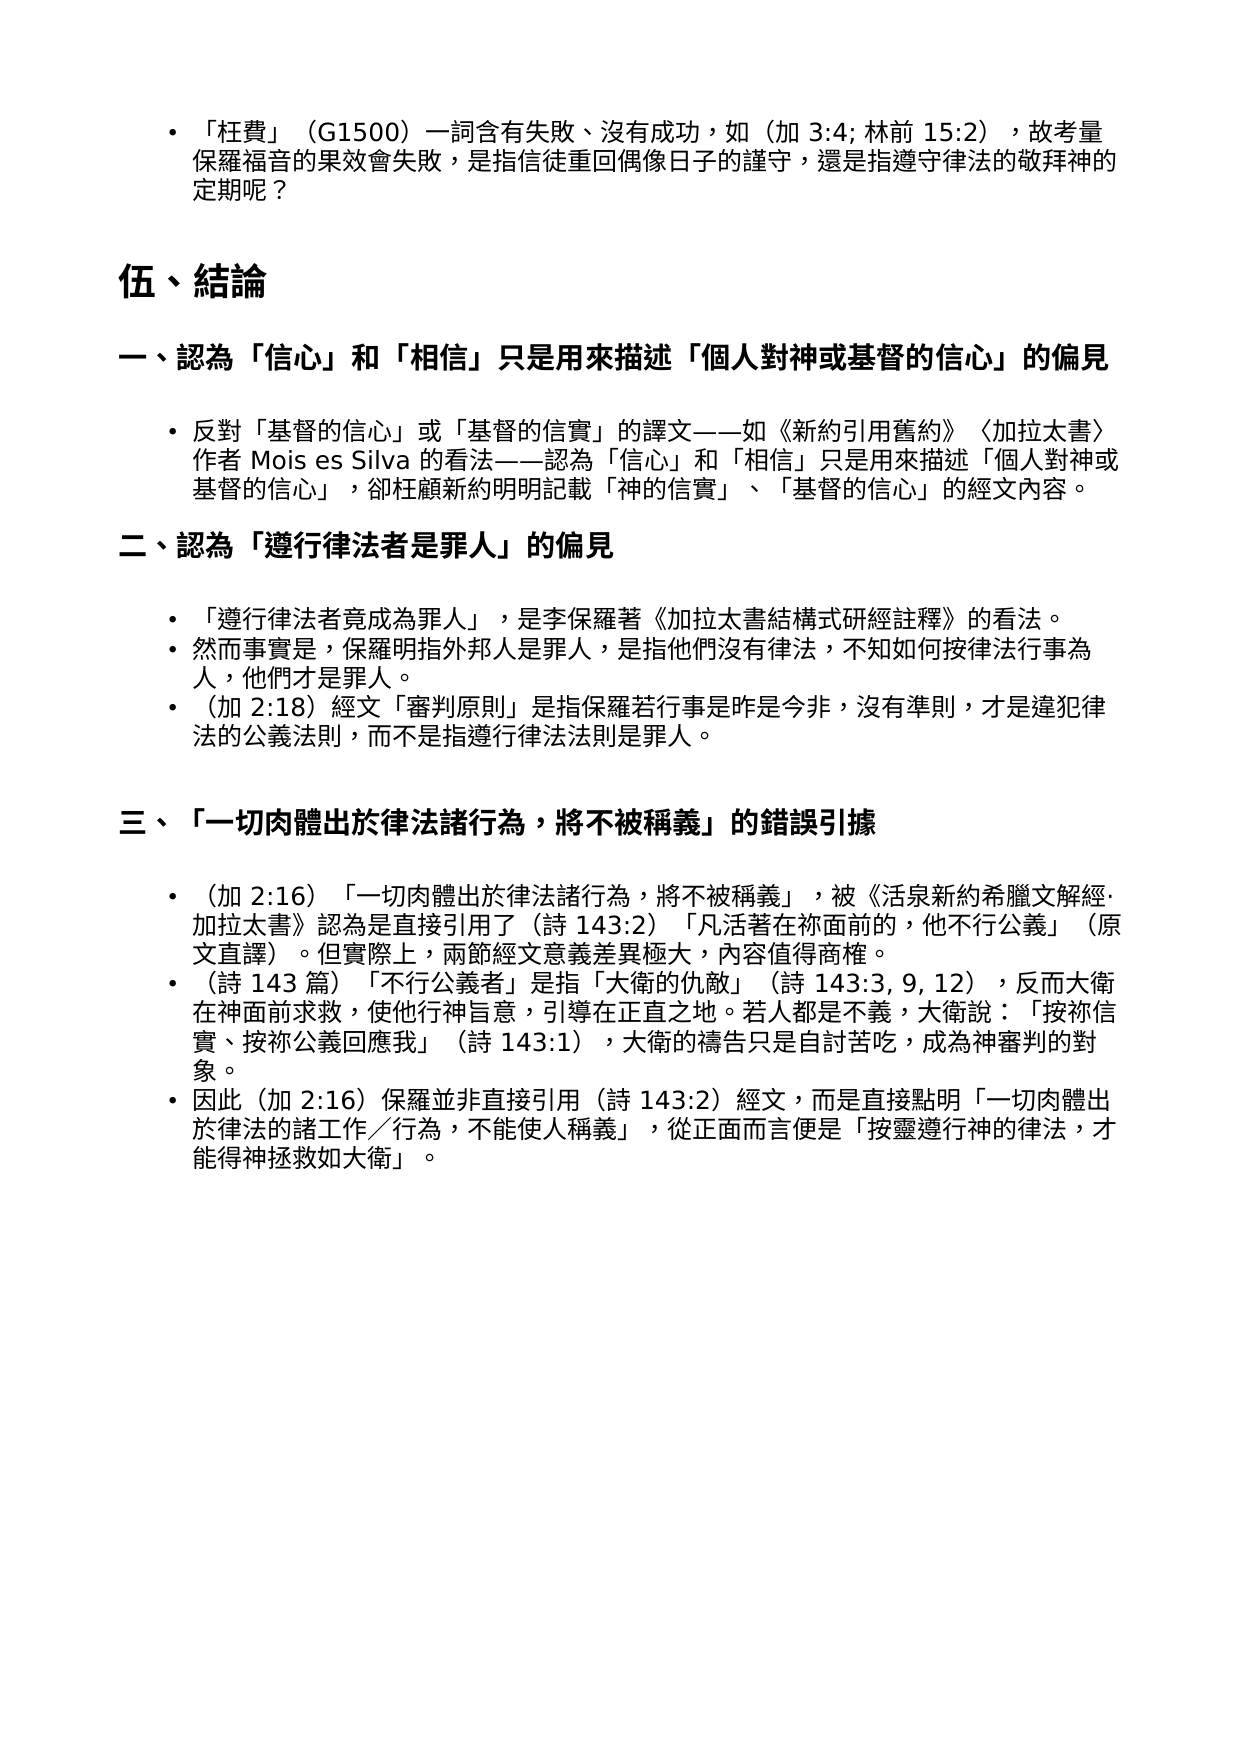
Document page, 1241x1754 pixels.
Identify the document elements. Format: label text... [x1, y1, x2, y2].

subtitle 二、認為「遵行律法者是罪人」的偏見 [118, 530, 1122, 564]
subtitle 伍、結論 [118, 260, 1122, 304]
list 因此（加 2:16）保羅並非直接引用（詩 143:2）經文，而是直接點明「一切肉體出於律法的諸工作／行為，不能使人稱義」，從正面而言便是「按靈遵行神的律法，才能得神拯救如大衛」。 [177, 1086, 1122, 1173]
subtitle 三、「一切肉體出於律法諸行為，將不被稱義」的錯誤引據 [118, 806, 1122, 840]
list （詩 143 篇）「不行公義者」是指「大衛的仇敵」（詩 143:3, 9, 12），反而大衛在神面前求救，使他行神旨意，引導在正直之地。若人都是不義，大衛說：「按祢信實、按祢公義回應我」（詩 143:1），大衛的禱告只是自討苦吃，成為神審判的對象。 [177, 969, 1122, 1086]
list （加 2:16）「一切肉體出於律法諸行為，將不被稱義」，被《活泉新約希臘文解經·加拉太書》認為是直接引用了（詩 143:2）「凡活著在祢面前的，他不行公義」（原文直譯）。但實際上，兩節經文意義差異極大，內容值得商榷。 [177, 882, 1122, 969]
list 「遵行律法者竟成為罪人」，是李保羅著《加拉太書結構式研經註釋》的看法。 [177, 606, 1122, 635]
subtitle 一、認為「信心」和「相信」只是用來描述「個人對神或基督的信心」的偏見 [118, 341, 1122, 375]
list 「枉費」（G1500）一詞含有失敗、沒有成功，如（加 3:4; 林前 15:2），故考量保羅福音的果效會失敗，是指信徒重回偶像日子的謹守，還是指遵守律法的敬拜神的定期呢？ [177, 118, 1122, 206]
list 反對「基督的信心」或「基督的信實」的譯文——如《新約引用舊約》〈加拉太書〉作者 Mois es Silva 的看法——認為「信心」和「相信」只是用來描述「個人對神或基督的信心」，卻枉顧新約明明記載「神的信實」、「基督的信心」的經文內容。 [177, 417, 1122, 505]
list （加 2:18）經文「審判原則」是指保羅若行事是昨是今非，沒有準則，才是違犯律法的公義法則，而不是指遵行律法法則是罪人。 [177, 693, 1122, 751]
list 然而事實是，保羅明指外邦人是罪人，是指他們沒有律法，不知如何按律法行事為人，他們才是罪人。 [177, 635, 1122, 693]
